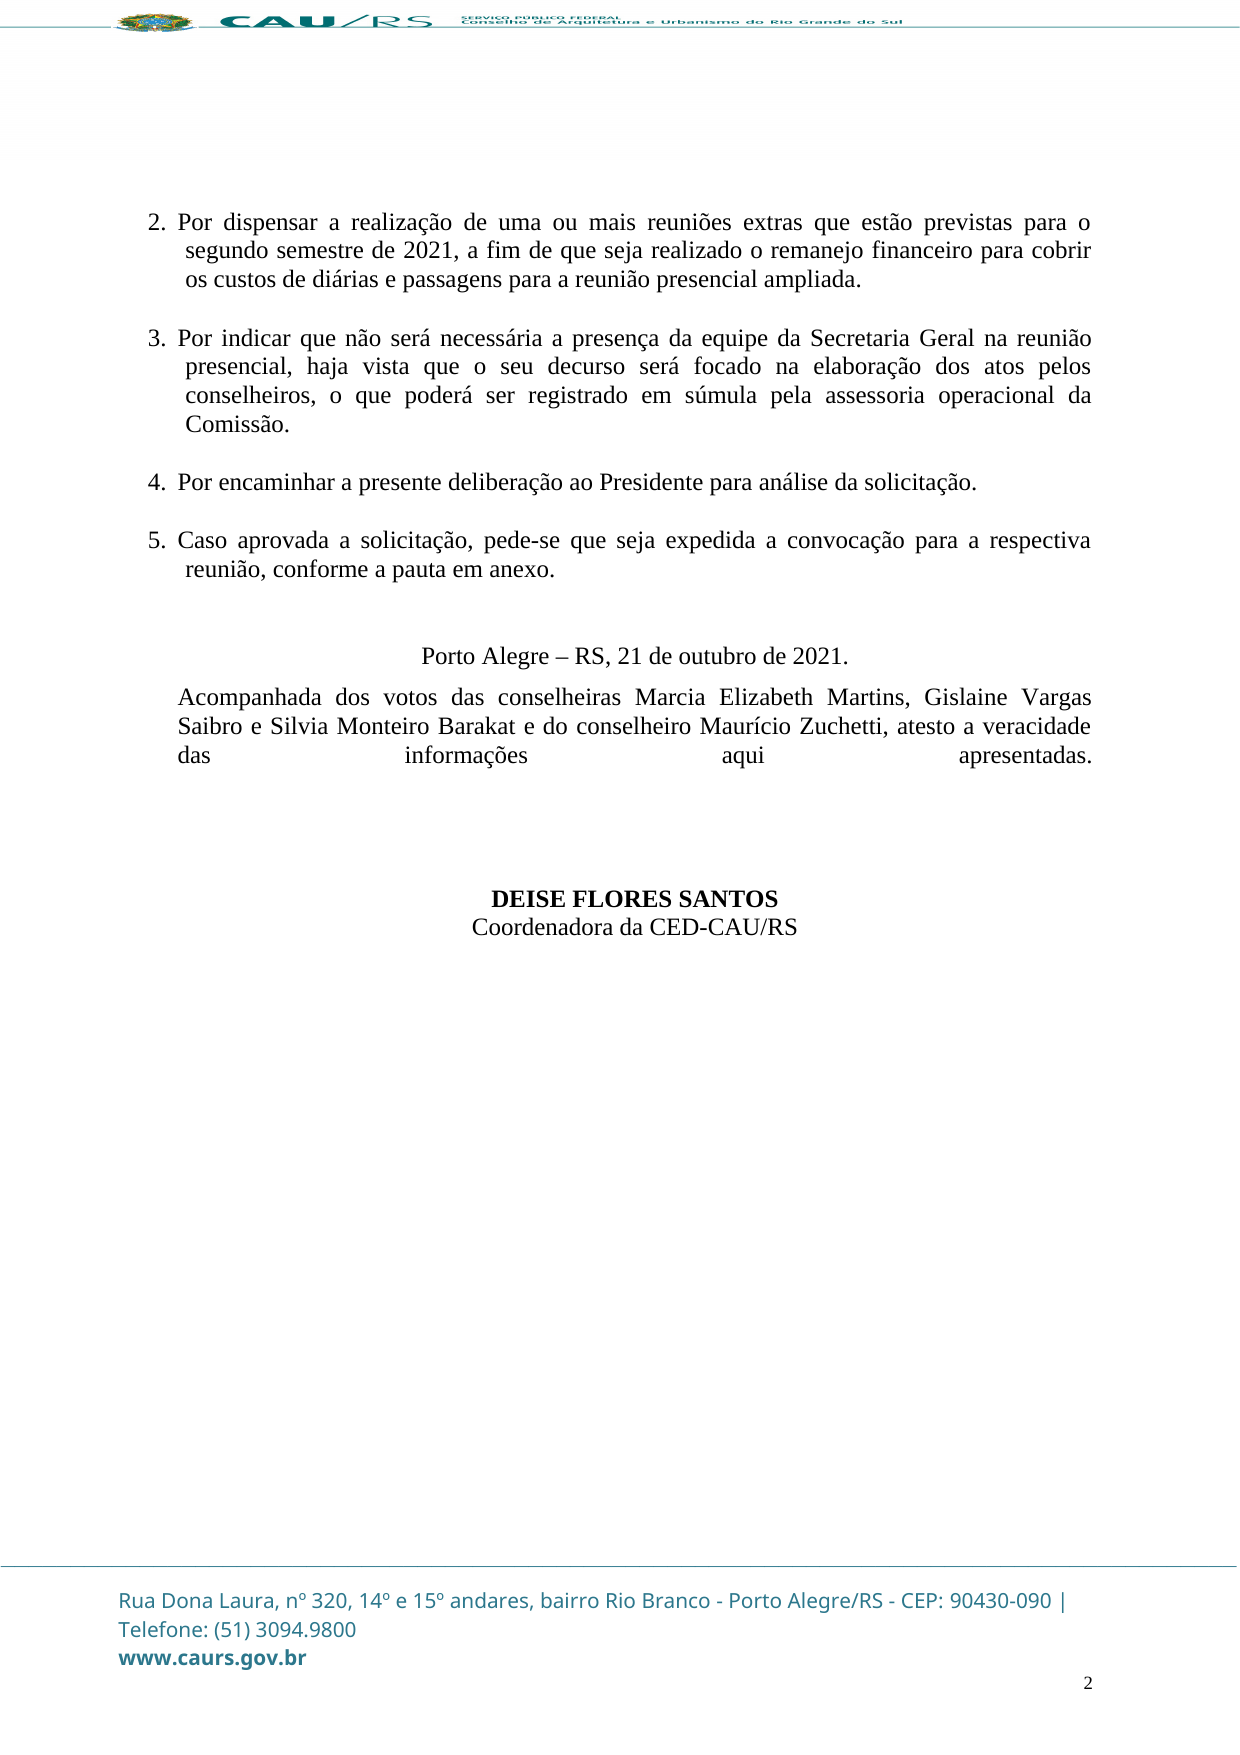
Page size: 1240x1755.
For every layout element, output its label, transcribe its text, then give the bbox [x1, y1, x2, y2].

list Caso aprovada a solicitação, pede-se que seja expedida a convocação para a respectiva reunião, conforme a pauta em anexo. [148, 526, 1092, 583]
list Por dispensar a realização de uma ou mais reuniões extras que estão previstas para o segundo semestre de 2021, a fim de que seja realizado o remanejo financeiro para cobrir os custos de diárias e passagens para a reunião presencial ampliada. [148, 207, 1092, 293]
list Por indicar que não será necessária a presença da equipe da Secretaria Geral na reunião presencial, haja vista que o seu decurso será focado na elaboração dos atos pelos conselheiros, o que poderá ser registrado em súmula pela assessoria operacional da Comissão. [148, 323, 1092, 438]
text Acompanhada dos votos das conselheiras Marcia Elizabeth Martins, Gislaine Vargas Saibro e Silvia Monteiro Barakat e do conselheiro Maurício Zuchetti, atesto a veracidade das informações aqui apresentadas. [177, 682, 1092, 797]
list Por encaminhar a presente deliberação ao Presidente para análise da solicitação. [148, 467, 1092, 496]
text Porto Alegre – RS, 21 de outubro de 2021. [177, 641, 1092, 670]
text DEISE FLORES SANTOS [177, 855, 1092, 912]
text Coordenadora da CED-CAU/RS [177, 912, 1092, 941]
